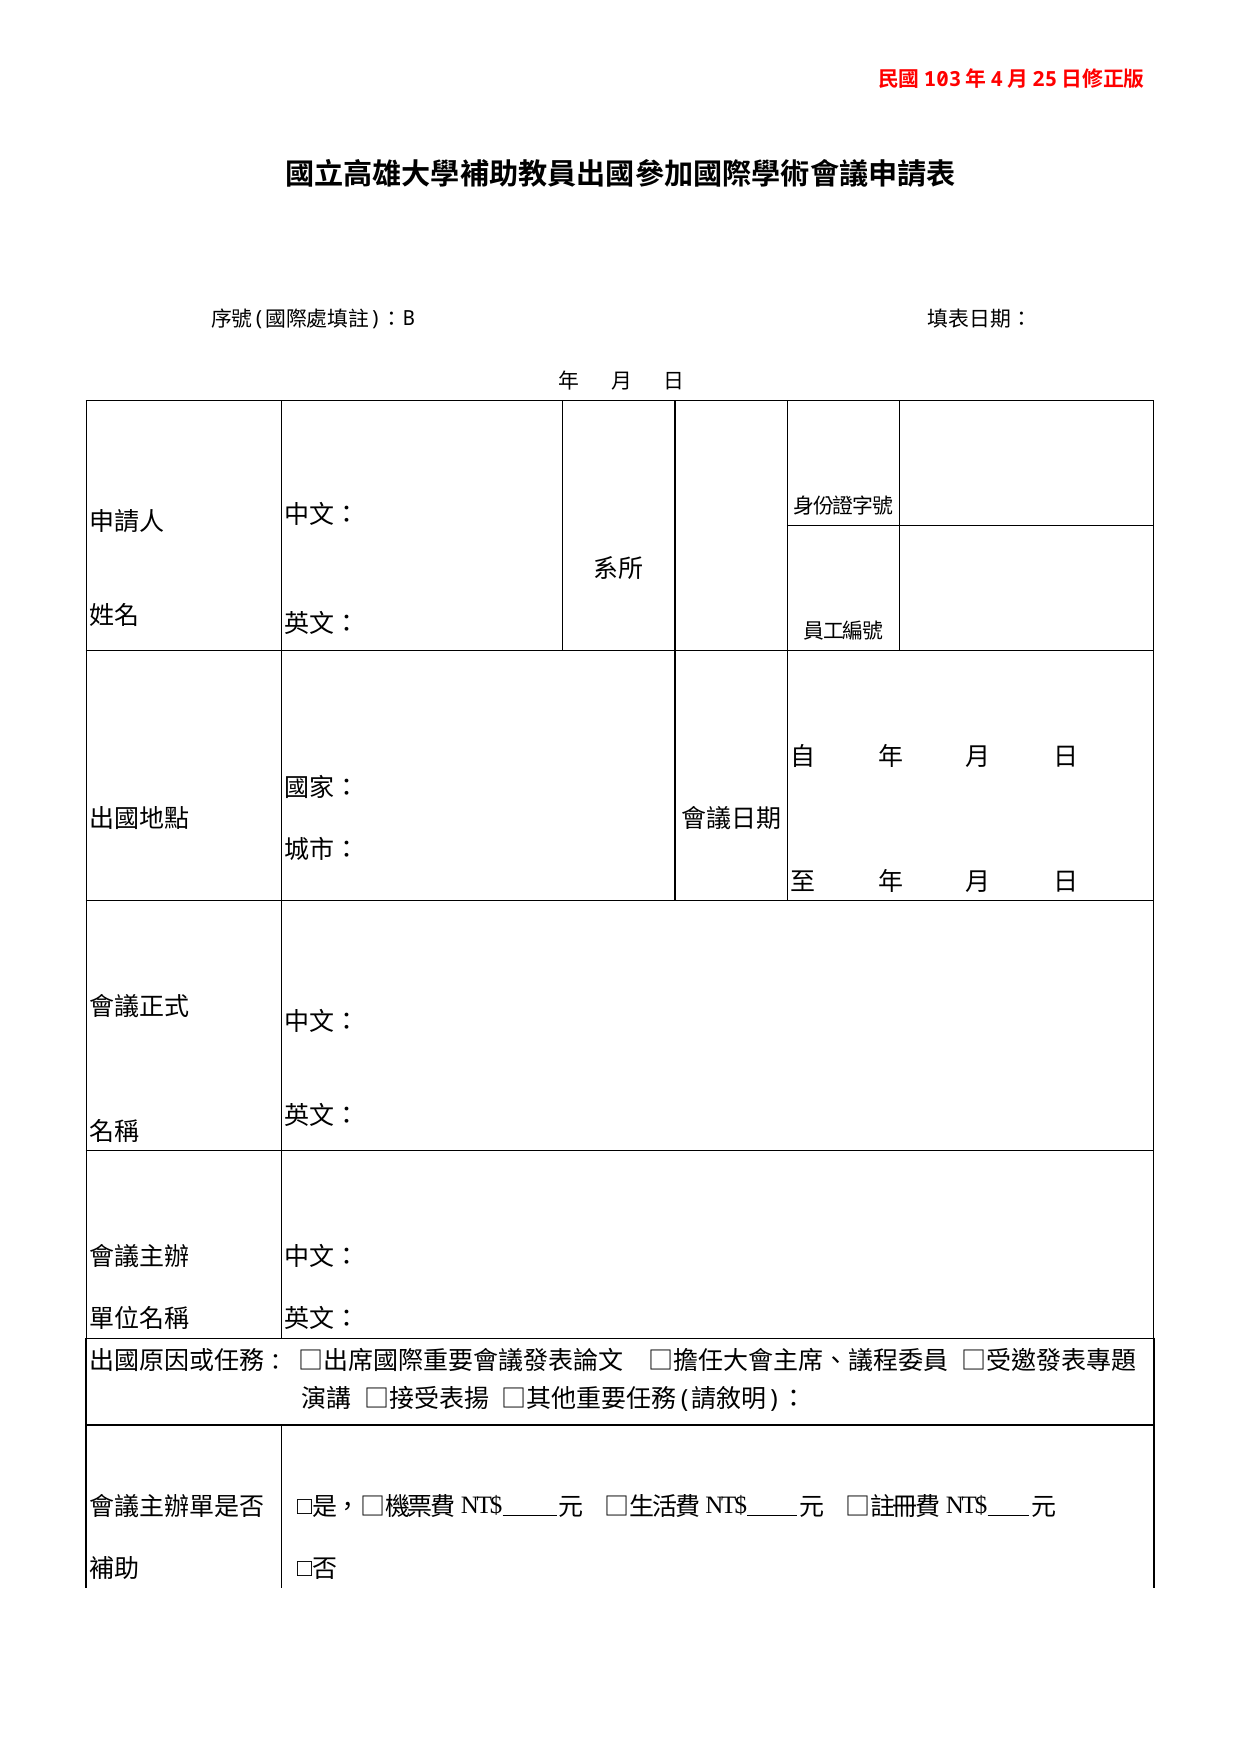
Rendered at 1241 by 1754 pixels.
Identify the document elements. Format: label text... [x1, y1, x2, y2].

table_header 申請人 姓名 [87, 401, 281, 650]
text 民國103年4月25日修正版 [878, 63, 1179, 93]
text 序號(國際處填註)：B 填表日期： 年 月 日 [187, 275, 1055, 400]
table_cell 員工編號 [788, 526, 899, 650]
table_cell 出國原因或任務： □出席國際重要會議發表論文 □擔任大會主席、議程委員 □受邀發表專題演講 □接受表揚 □其他重要任務(請敘明)： [87, 1339, 1153, 1424]
table_header [676, 401, 787, 650]
table_cell 會議日期 [676, 651, 787, 900]
text 國立高雄大學補助教員出國參加國際學術會議申請表 [187, 150, 1053, 192]
table_cell 中文： 英文： [282, 901, 1153, 1150]
table_header [900, 401, 1153, 525]
table_header 身份證字號 [788, 401, 899, 525]
table_cell □是，□機票費NT$ 元 □生活費NT$ 元 □註冊費NT$ 元 □否 [282, 1426, 1153, 1588]
table_cell 出國地點 [87, 651, 281, 900]
table_header 中文： 英文： [282, 401, 562, 650]
table_cell 會議主辦 單位名稱 [87, 1151, 281, 1338]
table_cell 國家： 城市： [282, 651, 674, 900]
table_cell 中文： 英文： [282, 1151, 1153, 1338]
table_header 系所 [563, 401, 674, 650]
table_cell [900, 526, 1153, 650]
text [863, 55, 1194, 108]
table_cell 自 年 月 日 至 年 月 日 [788, 651, 1153, 900]
table_cell 會議主辦單是否補助 [87, 1426, 281, 1588]
table_cell 會議正式 名稱 [87, 901, 281, 1150]
